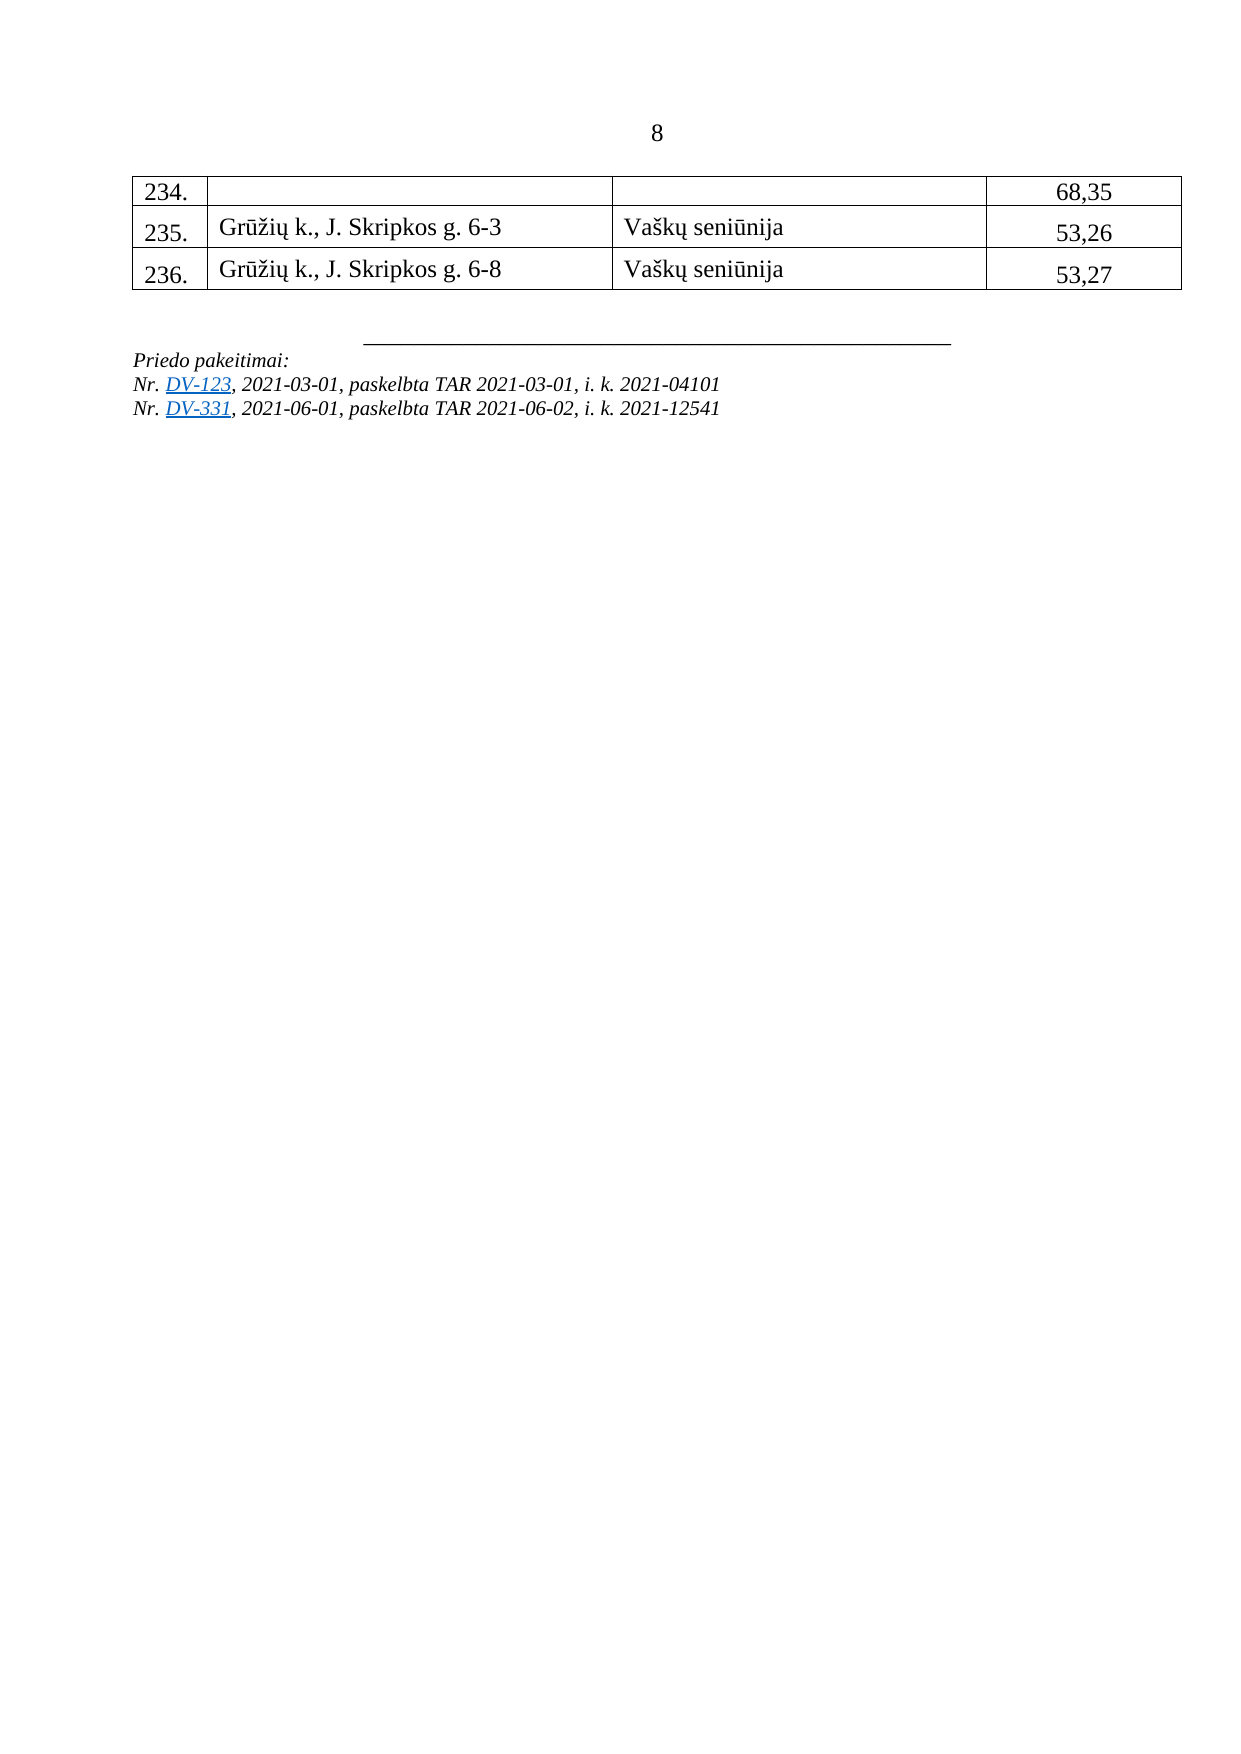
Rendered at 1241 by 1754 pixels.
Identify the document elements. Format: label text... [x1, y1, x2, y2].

text Priedo pakeitimai: [133, 347, 1181, 372]
table_cell Vaškų seniūnija [613, 248, 986, 289]
table_cell 68,35 [987, 177, 1181, 205]
table_cell [613, 177, 986, 205]
table_cell [208, 177, 612, 205]
table_cell 236. [133, 248, 207, 289]
text _______________________________________________ [133, 319, 1181, 347]
text Nr. DV-331, 2021-06-01, paskelbta TAR 2021-06-02, i. k. 2021-12541 [133, 396, 1181, 420]
table_cell Grūžių k., J. Skripkos g. 6-8 [208, 248, 612, 289]
text Nr. DV-123, 2021-03-01, paskelbta TAR 2021-03-01, i. k. 2021-04101 [133, 372, 1181, 396]
table_cell 234. [133, 177, 207, 205]
table_cell Grūžių k., J. Skripkos g. 6-3 [208, 206, 612, 247]
table_cell 53,26 [987, 206, 1181, 247]
table_cell 53,27 [987, 248, 1181, 289]
table_cell 235. [133, 206, 207, 247]
table_cell Vaškų seniūnija [613, 206, 986, 247]
